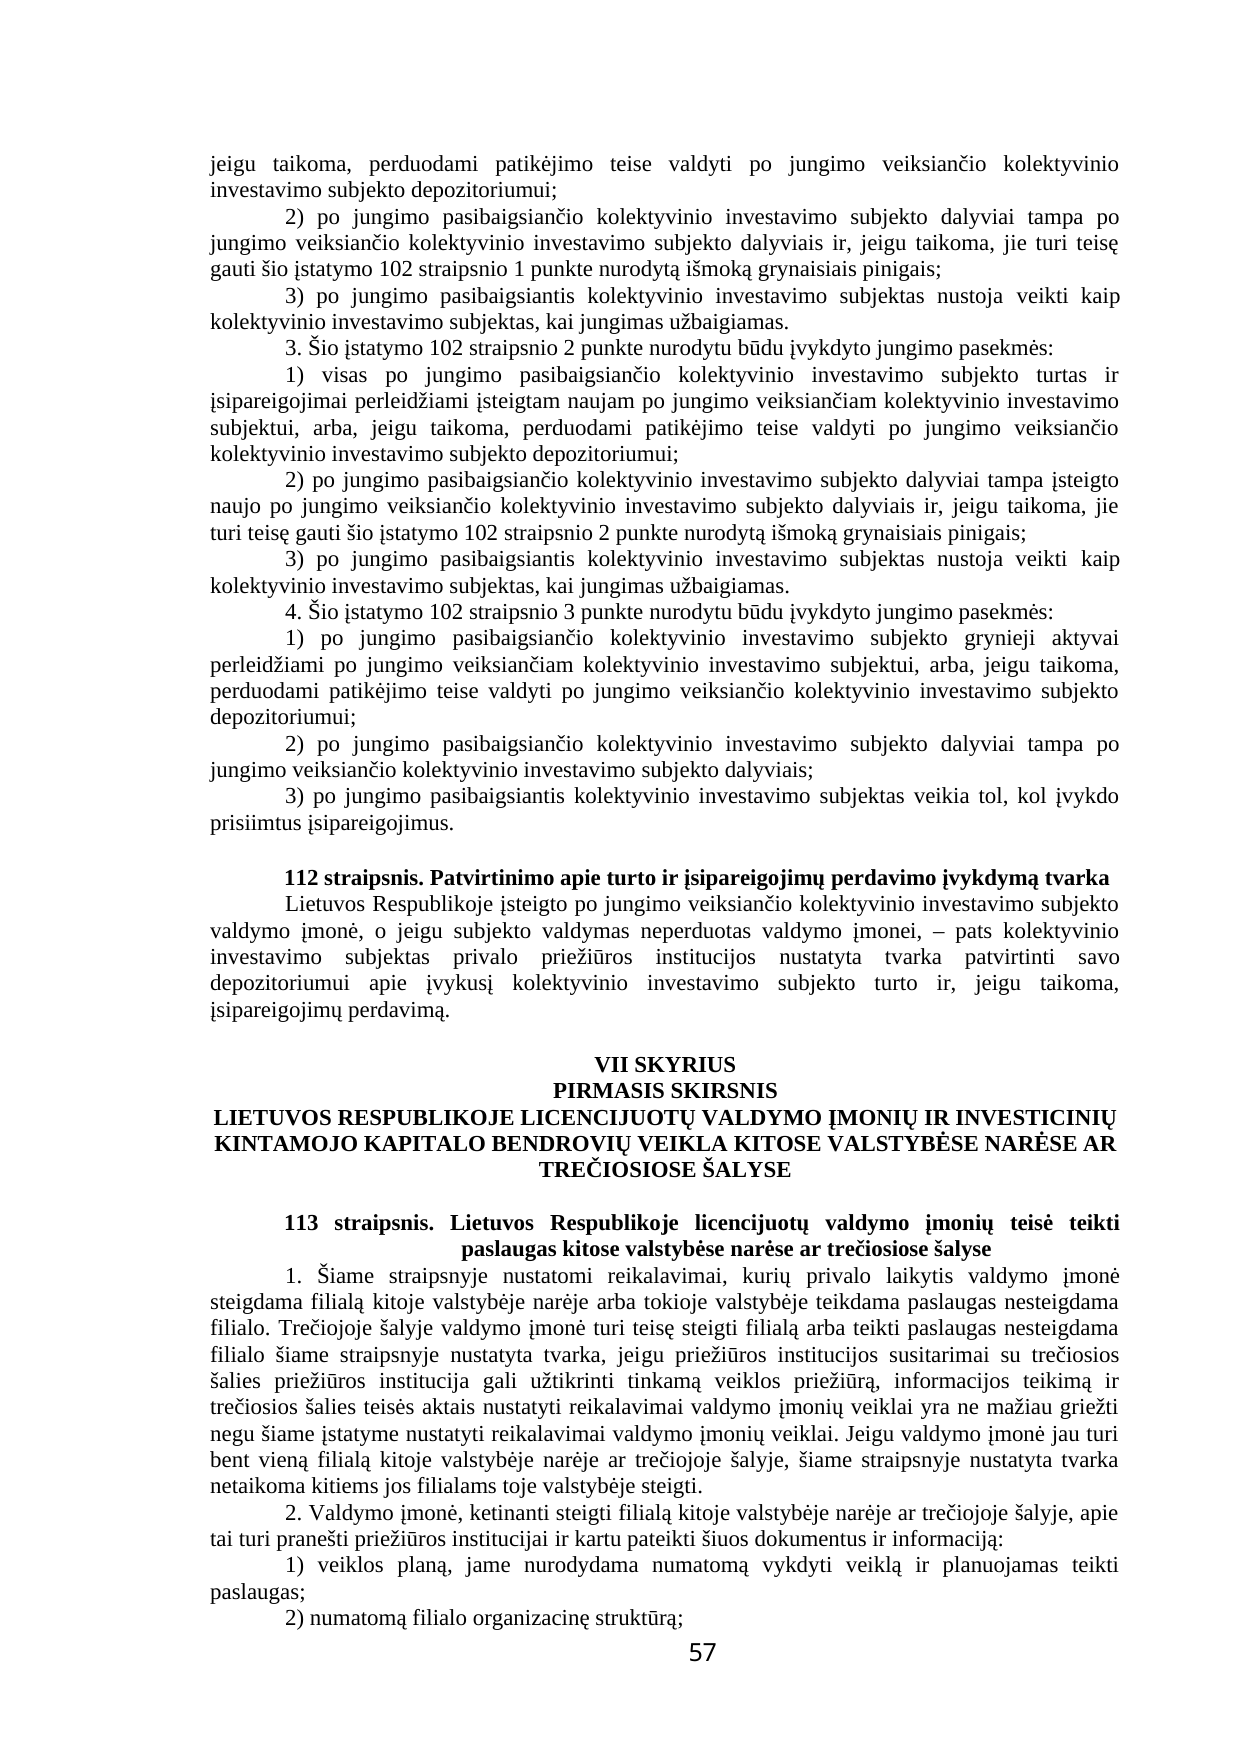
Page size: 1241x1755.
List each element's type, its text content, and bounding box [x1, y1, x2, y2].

text 1) visas po jungimo pasibaigsiančio kolektyvinio investavimo subjekto turtas ir įsipareigojimai perleidžiami įsteigtam naujam po jungimo veiksiančiam kolektyvinio investavimo subjektui, arba, jeigu taikoma, perduodami patikėjimo teise valdyti po jungimo veiksiančio kolektyvinio investavimo subjekto depozitoriumui; [210, 361, 1120, 466]
text 3) po jungimo pasibaigsiantis kolektyvinio investavimo subjektas nustoja veikti kaip kolektyvinio investavimo subjektas, kai jungimas užbaigiamas. [210, 545, 1120, 598]
text PIRMASIS SKIRSNIS [210, 1077, 1120, 1103]
text 2) po jungimo pasibaigsiančio kolektyvinio investavimo subjekto dalyviai tampa po jungimo veiksiančio kolektyvinio investavimo subjekto dalyviais; [210, 730, 1120, 782]
text 1. Šiame straipsnyje nustatomi reikalavimai, kurių privalo laikytis valdymo įmonė steigdama filialą kitoje valstybėje narėje arba tokioje valstybėje teikdama paslaugas nesteigdama filialo. Trečiojoje šalyje valdymo įmonė turi teisę steigti filialą arba teikti paslaugas nesteigdama filialo šiame straipsnyje nustatyta tvarka, jeigu priežiūros institucijos susitarimai su trečiosios šalies priežiūros institucija gali užtikrinti tinkamą veiklos priežiūrą, informacijos teikimą ir trečiosios šalies teisės aktais nustatyti reikalavimai valdymo įmonių veiklai yra ne mažiau griežti negu šiame įstatyme nustatyti reikalavimai valdymo įmonių veiklai. Jeigu valdymo įmonė jau turi bent vieną filialą kitoje valstybėje narėje ar trečiojoje šalyje, šiame straipsnyje nustatyta tvarka netaikoma kitiems jos filialams toje valstybėje steigti. [210, 1262, 1120, 1499]
text Lietuvos Respublikoje įsteigto po jungimo veiksiančio kolektyvinio investavimo subjekto valdymo įmonė, o jeigu subjekto valdymas neperduotas valdymo įmonei, – pats kolektyvinio investavimo subjektas privalo priežiūros institucijos nustatyta tvarka patvirtinti savo depozitoriumui apie įvykusį kolektyvinio investavimo subjekto turto ir, jeigu taikoma, įsipareigojimų perdavimą. [210, 890, 1120, 1022]
text LIETUVOS RESPUBLIKOJE LICENCIJUOTŲ VALDYMO ĮMONIŲ IR INVESTICINIŲ KINTAMOJO KAPITALO BENDROVIŲ VEIKLA KITOSE VALSTYBĖSE NARĖSE AR TREČIOSIOSE ŠALYSE [210, 1103, 1120, 1183]
text 3. Šio įstatymo 102 straipsnio 2 punkte nurodytu būdu įvykdyto jungimo pasekmės: [210, 334, 1120, 361]
text jeigu taikoma, perduodami patikėjimo teise valdyti po jungimo veiksiančio kolektyvinio investavimo subjekto depozitoriumui; [210, 150, 1120, 203]
text 4. Šio įstatymo 102 straipsnio 3 punkte nurodytu būdu įvykdyto jungimo pasekmės: [210, 598, 1120, 624]
text 2) po jungimo pasibaigsiančio kolektyvinio investavimo subjekto dalyviai tampa po jungimo veiksiančio kolektyvinio investavimo subjekto dalyviais ir, jeigu taikoma, jie turi teisę gauti šio įstatymo 102 straipsnio 1 punkte nurodytą išmoką grynaisiais pinigais; [210, 203, 1120, 282]
text 2) numatomą filialo organizacinę struktūrą; [210, 1604, 1120, 1631]
text 1) veiklos planą, jame nurodydama numatomą vykdyti veiklą ir planuojamas teikti paslaugas; [210, 1552, 1120, 1604]
text VII SKYRIUS [210, 1051, 1120, 1077]
text 3) po jungimo pasibaigsiantis kolektyvinio investavimo subjektas nustoja veikti kaip kolektyvinio investavimo subjektas, kai jungimas užbaigiamas. [210, 282, 1120, 334]
text 2. Valdymo įmonė, ketinanti steigti filialą kitoje valstybėje narėje ar trečiojoje šalyje, apie tai turi pranešti priežiūros institucijai ir kartu pateikti šiuos dokumentus ir informaciją: [210, 1499, 1120, 1552]
text 3) po jungimo pasibaigsiantis kolektyvinio investavimo subjektas veikia tol, kol įvykdo prisiimtus įsipareigojimus. [210, 782, 1120, 835]
text 112 straipsnis. Patvirtinimo apie turto ir įsipareigojimų perdavimo įvykdymą tvarka [284, 864, 1120, 890]
text 2) po jungimo pasibaigsiančio kolektyvinio investavimo subjekto dalyviai tampa įsteigto naujo po jungimo veiksiančio kolektyvinio investavimo subjekto dalyviais ir, jeigu taikoma, jie turi teisę gauti šio įstatymo 102 straipsnio 2 punkte nurodytą išmoką grynaisiais pinigais; [210, 466, 1120, 545]
text 1) po jungimo pasibaigsiančio kolektyvinio investavimo subjekto grynieji aktyvai perleidžiami po jungimo veiksiančiam kolektyvinio investavimo subjektui, arba, jeigu taikoma, perduodami patikėjimo teise valdyti po jungimo veiksiančio kolektyvinio investavimo subjekto depozitoriumui; [210, 624, 1120, 730]
text 113 straipsnis. Lietuvos Respublikoje licencijuotų valdymo įmonių teisė teikti paslaugas kitose valstybėse narėse ar trečiosiose šalyse [284, 1209, 1120, 1262]
